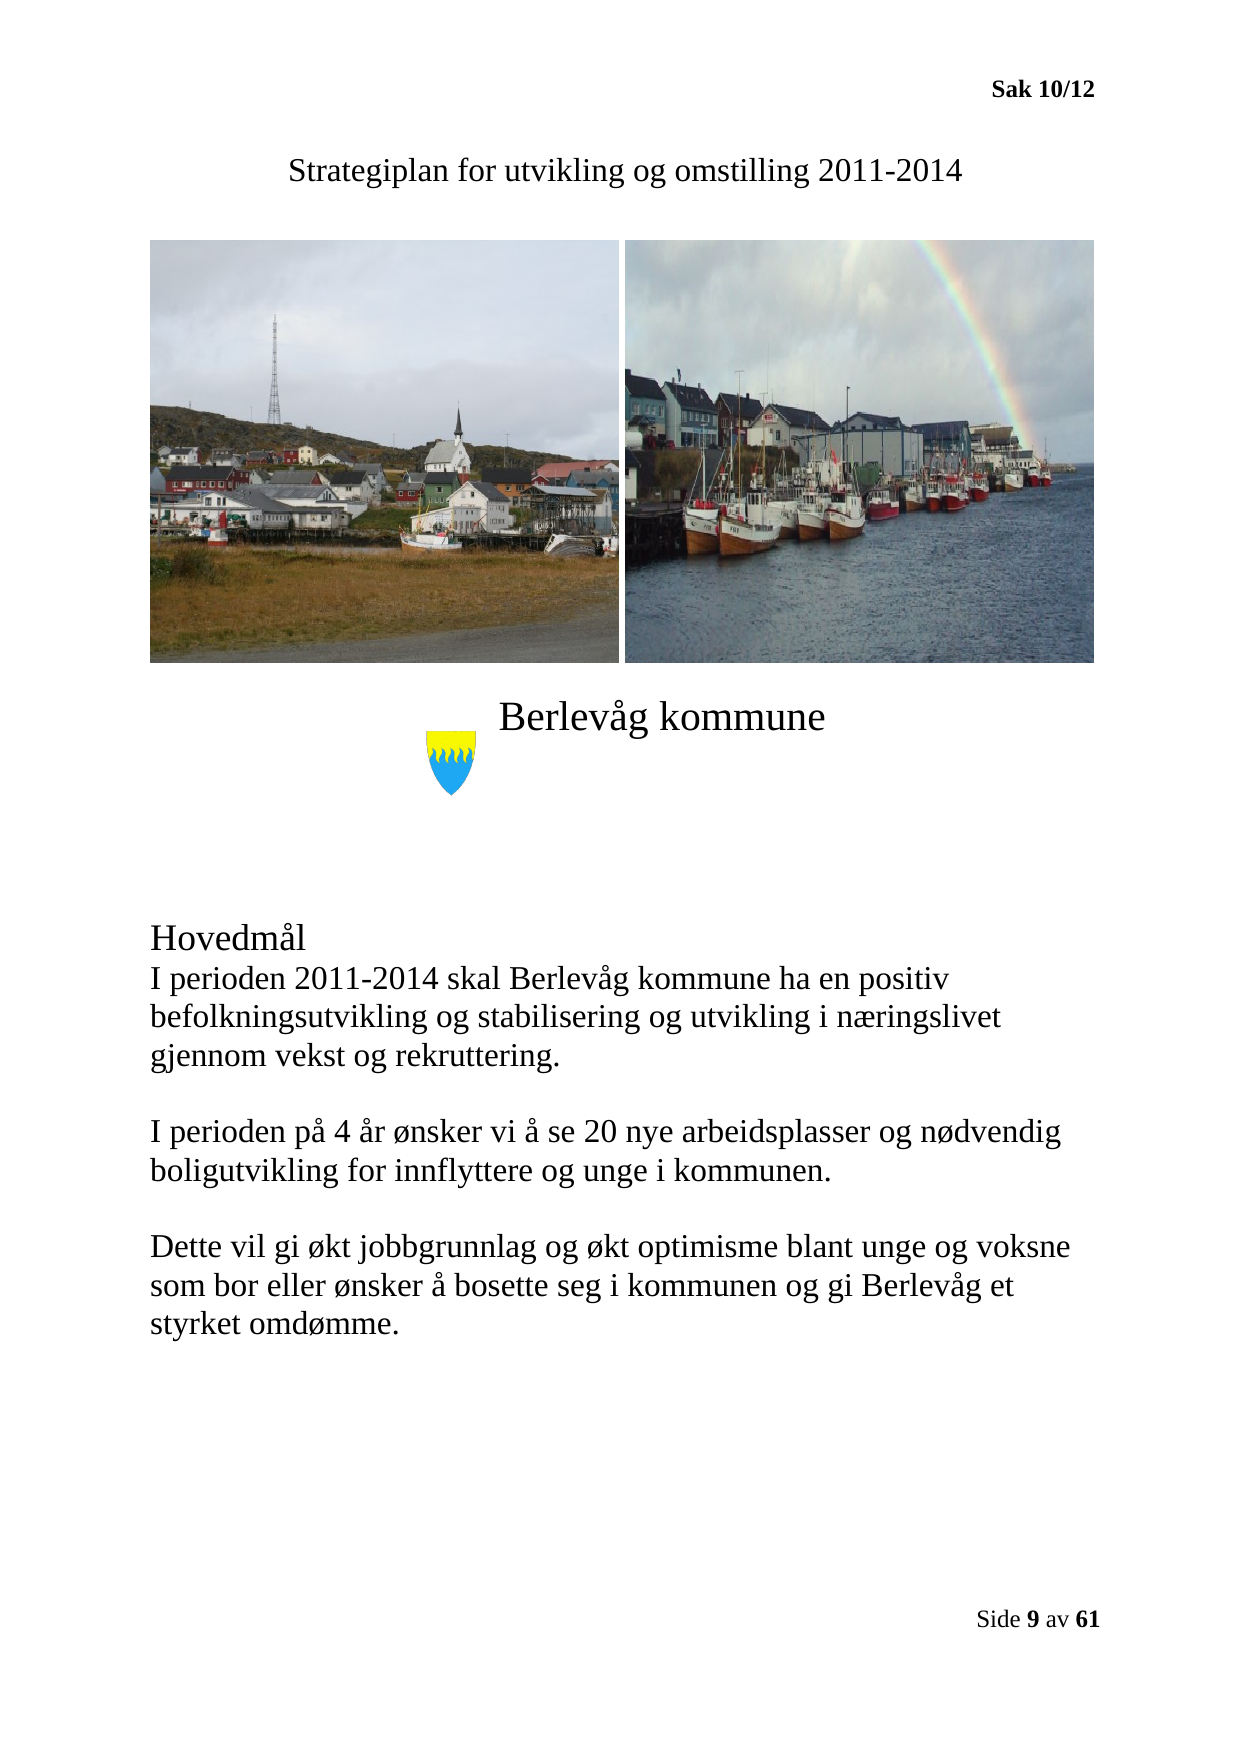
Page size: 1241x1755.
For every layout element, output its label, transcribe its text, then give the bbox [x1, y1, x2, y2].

text I perioden 2011-2014 skal Berlevåg kommune ha en positiv befolkningsutvikling og stabilisering og utvikling i næringslivet gjennom vekst og rekruttering. I perioden på 4 år ønsker vi å se 20 nye arbeidsplasser og nødvendig [150, 958, 1100, 1150]
text Strategiplan for utvikling og omstilling 2011-2014 [150, 150, 1100, 188]
text Hovedmål [150, 915, 1100, 958]
text Berlevåg kommune [150, 691, 1100, 800]
text boligutvikling for innflyttere og unge i kommunen. Dette vil gi økt jobbgrunnlag og økt optimisme blant unge og voksne som bor eller ønsker å bosette seg i kommunen og gi Berlevåg et styrket omdømme. [150, 1150, 1100, 1342]
